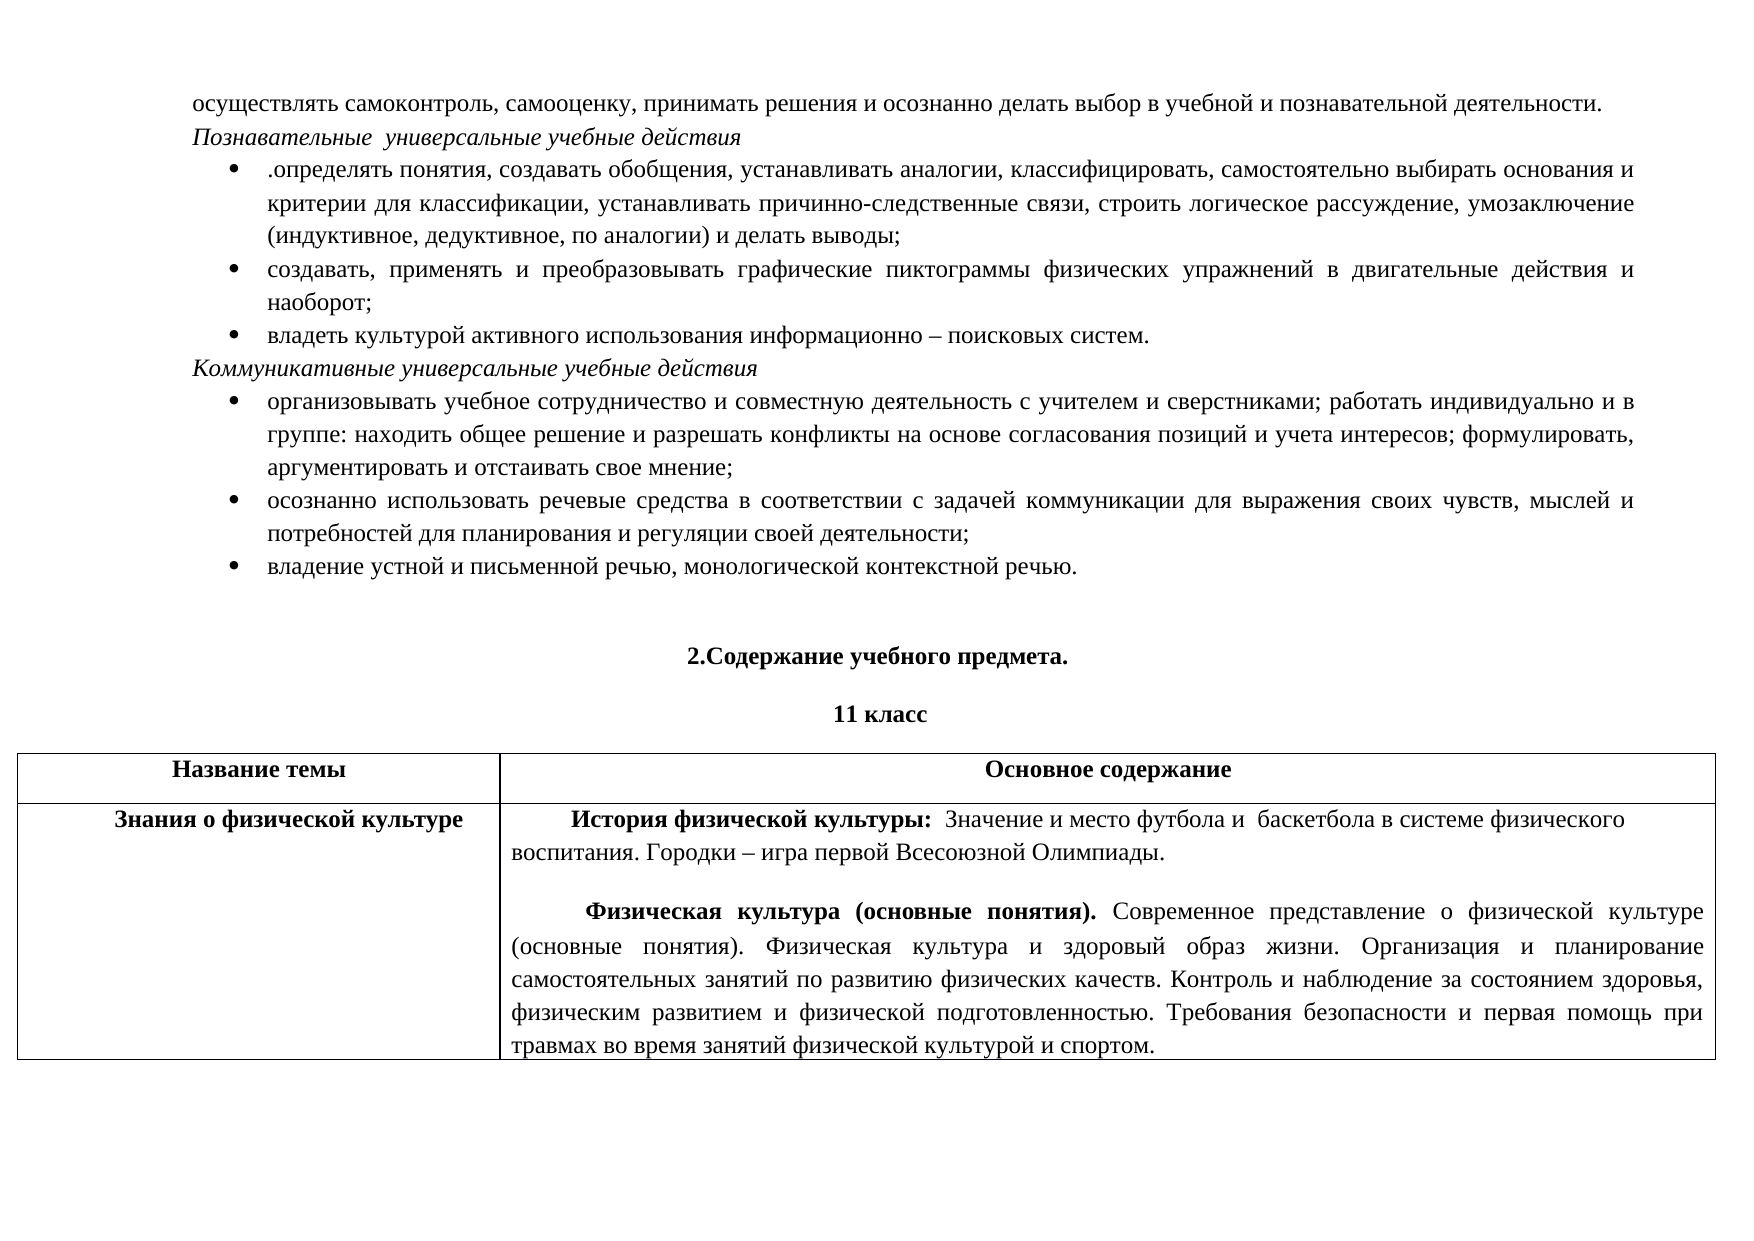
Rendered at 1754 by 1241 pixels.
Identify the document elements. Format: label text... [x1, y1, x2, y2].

list владеть культурой активного использования информационно – поисковых систем. [229, 320, 1636, 348]
table_header Основное содержание [501, 754, 1715, 803]
list владение устной и письменной речью, монологической контекстной речью. [229, 551, 1636, 579]
table_header Название темы [18, 754, 499, 803]
table_cell Знания о физической культуре [18, 804, 499, 1059]
text 11 класс [118, 699, 1636, 728]
text Познавательные универсальные учебные действия [118, 122, 1636, 150]
text осуществлять самоконтроль, самооценку, принимать решения и осознанно делать выбор в учебной и познавательной деятельности. [118, 88, 1636, 117]
table_cell История физической культуры: Значение и место футбола и баскетбола в системе физического воспитания. Городки – игра первой Всесоюзной Олимпиады. Физическая культура (основные понятия). Современное представление о физической культуре (основные понятия). Физическая культура и здоровый образ жизни. Организация и планирование самостоятельных занятий по развитию физических качеств. Контроль и наблюдение за состоянием здоровья, физическим развитием и физической подготовленностью. Требования безопасности и первая помощь при травмах во время занятий физической культурой и спортом. [501, 804, 1715, 1059]
list осознанно использовать речевые средства в соответствии с задачей коммуникации для выражения своих чувств, мыслей и потребностей для планирования и регуляции своей деятельности; [229, 485, 1636, 547]
list организовывать учебное сотрудничество и совместную деятельность с учителем и сверстниками; работать индивидуально и в группе: находить общее решение и разрешать конфликты на основе согласования позиций и учета интересов; формулировать, аргументировать и отстаивать свое мнение; [229, 386, 1636, 481]
text Коммуникативные универсальные учебные действия [118, 353, 1636, 381]
text 2.Содержание учебного предмета. [118, 641, 1636, 670]
list .определять понятия, создавать обобщения, устанавливать аналогии, классифицировать, самостоятельно выбирать основания и критерии для классификации, устанавливать причинно-следственные связи, строить логическое рассуждение, умозаключение (индуктивное, дедуктивное, по аналогии) и делать выводы; [229, 154, 1636, 249]
list создавать, применять и преобразовывать графические пиктограммы физических упражнений в двигательные действия и наоборот; [229, 254, 1636, 315]
